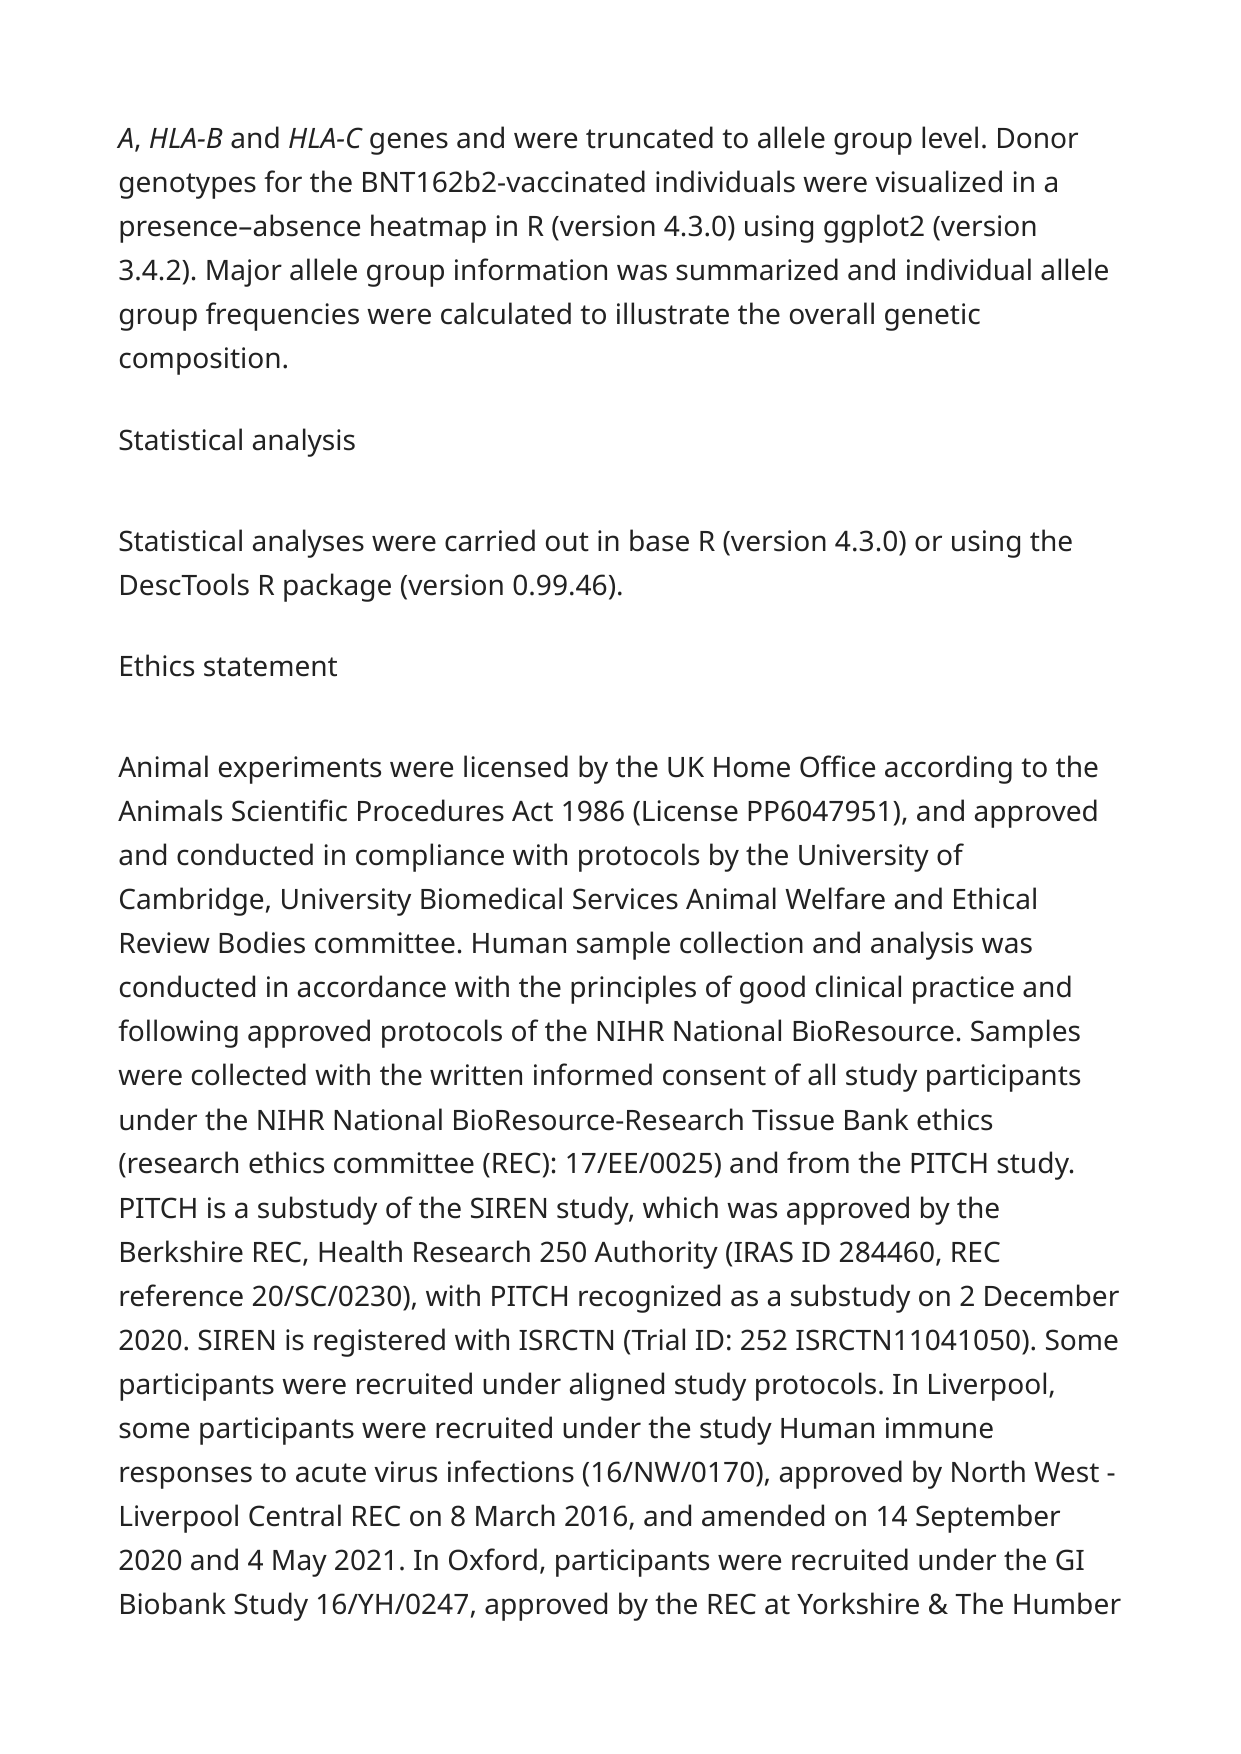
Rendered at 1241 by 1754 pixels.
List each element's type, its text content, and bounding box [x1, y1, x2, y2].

text A, HLA-B and HLA-C genes and were truncated to allele group level. Donor genotypes for the BNT162b2-vaccinated individuals were visualized in a presence–absence heatmap in R (version 4.3.0) using ggplot2 (version 3.4.2). Major allele group information was summarized and individual allele group frequencies were calculated to illustrate the overall genetic composition. [118, 118, 1122, 377]
text Statistical analyses were carried out in base R (version 4.3.0) or using the DescTools R package (version 0.99.46). [118, 521, 1122, 603]
subtitle Ethics statement [118, 646, 1122, 685]
text Animal experiments were licensed by the UK Home Office according to the Animals Scientific Procedures Act 1986 (License PP6047951), and approved and conducted in compliance with protocols by the University of Cambridge, University Biomedical Services Animal Welfare and Ethical Review Bodies committee. Human sample collection and analysis was conducted in accordance with the principles of good clinical practice and following approved protocols of the NIHR National BioResource. Samples were collected with the written informed consent of all study participants under the NIHR National BioResource-Research Tissue Bank ethics (research ethics committee (REC): 17/EE/0025) and from the PITCH study. PITCH is a substudy of the SIREN study, which was approved by the Berkshire REC, Health Research 250 Authority (IRAS ID 284460, REC reference 20/SC/0230), with PITCH recognized as a substudy on 2 December 2020. SIREN is registered with ISRCTN (Trial ID: 252 ISRCTN11041050). Some participants were recruited under aligned study protocols. In Liverpool, some participants were recruited under the study Human immune responses to acute virus infections (16/NW/0170), approved by North West - Liverpool Central REC on 8 March 2016, and amended on 14 September 2020 and 4 May 2021. In Oxford, participants were recruited under the GI Biobank Study 16/YH/0247, approved by the REC at Yorkshire & The Humber [118, 747, 1122, 1623]
subtitle Statistical analysis [118, 420, 1122, 458]
